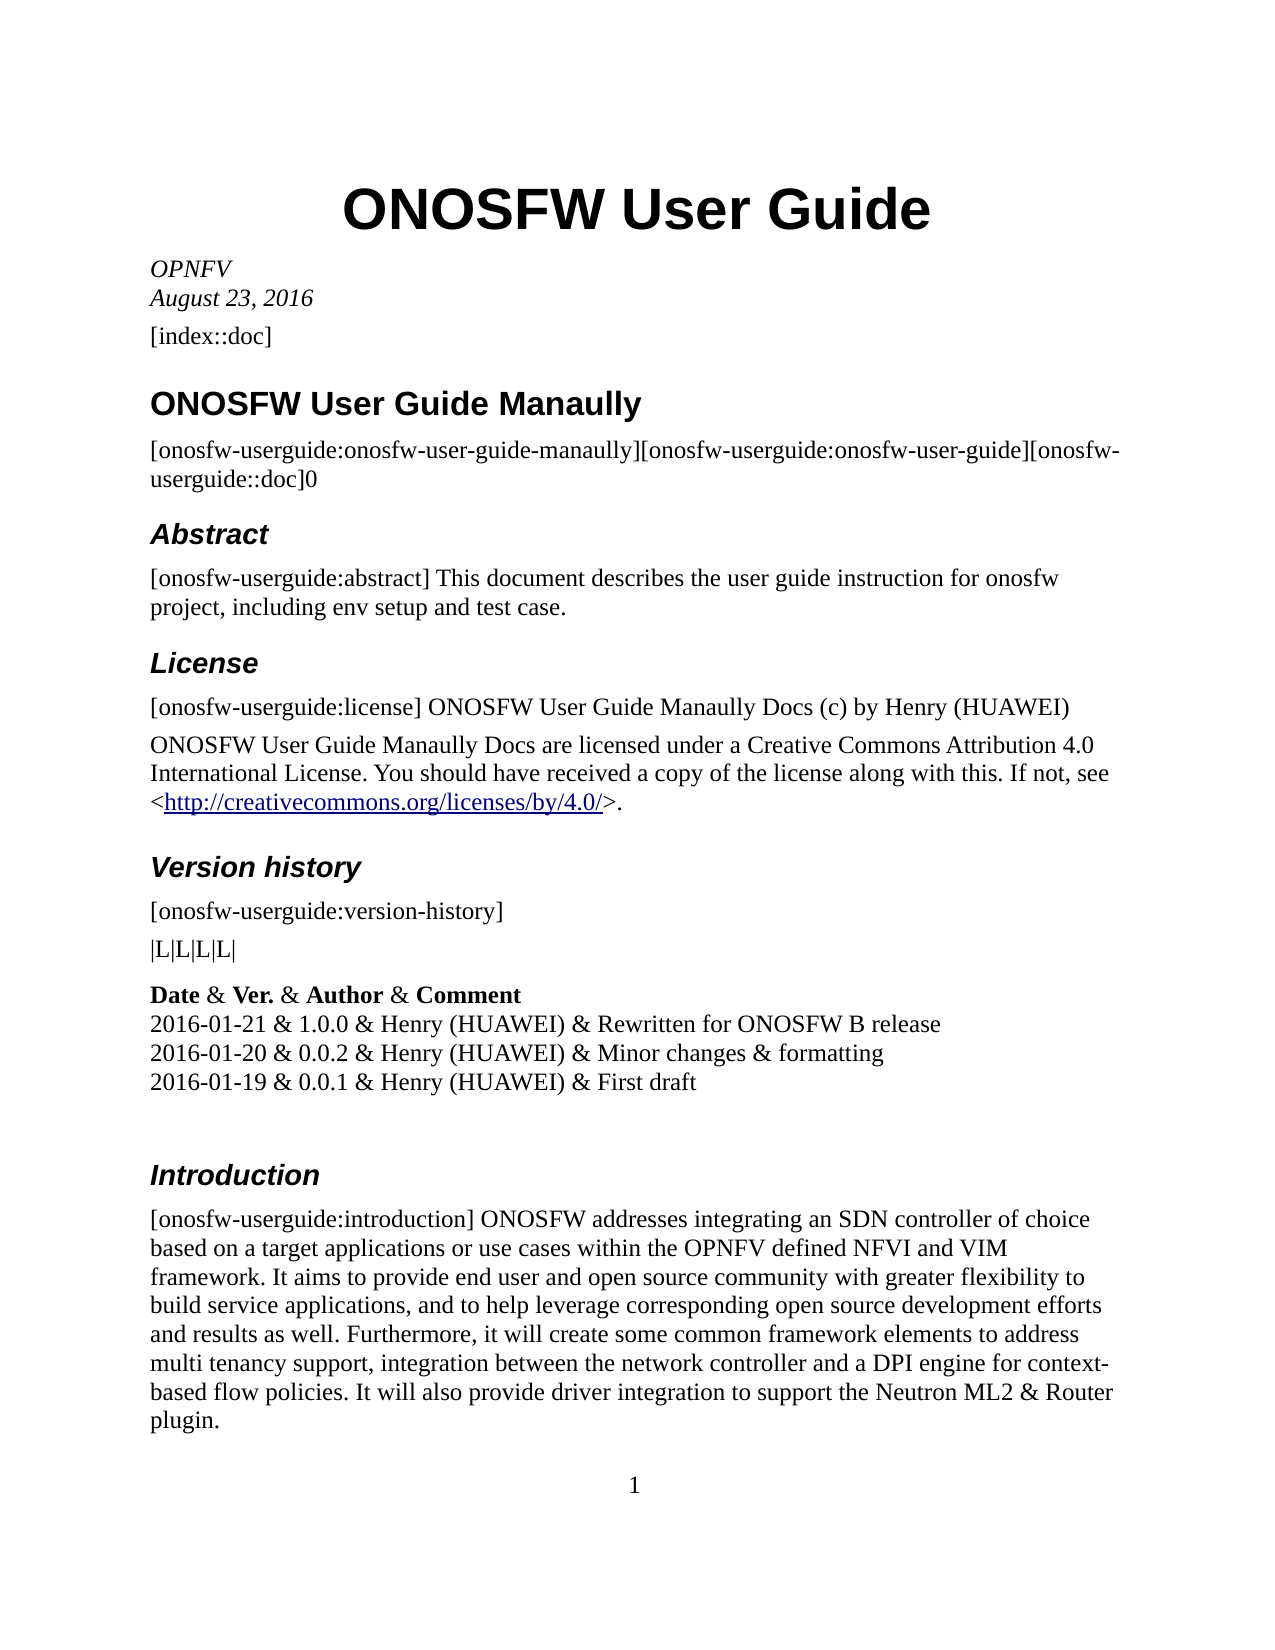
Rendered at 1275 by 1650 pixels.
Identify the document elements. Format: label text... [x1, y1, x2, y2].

subtitle Version history [150, 850, 1125, 883]
text [onosfw-userguide:introduction] ONOSFW addresses integrating an SDN controller of choice based on a target applications or use cases within the OPNFV defined NFVI and VIM framework. It aims to provide end user and open source community with greater flexibility to build service applications, and to help leverage corresponding open source development efforts and results as well. Furthermore, it will create some common framework elements to address multi tenancy support, integration between the network controller and a DPI engine for context-based flow policies. It will also provide driver integration to support the Neutron ML2 & Router plugin. [150, 1204, 1125, 1434]
text ONOSFW User Guide Manaully Docs are licensed under a Creative Commons Attribution 4.0 International License. You should have received a copy of the license along with this. If not, see <http://creativecommons.org/licenses/by/4.0/>. [150, 730, 1125, 816]
subtitle License [150, 646, 1125, 679]
text [onosfw-userguide:version-history] [150, 896, 1125, 925]
text |L|L|L|L| [150, 934, 1125, 962]
text OPNFV [150, 254, 1125, 283]
subtitle Abstract [150, 517, 1125, 551]
text Date & Ver. & Author & Comment 2016-01-21 & 1.0.0 & Henry (HUAWEI) & Rewritten for ONOSFW B release 2016-01-20 & 0.0.2 & Henry (HUAWEI) & Minor changes & formatting 2016-01-19 & 0.0.1 & Henry (HUAWEI) & First draft [150, 980, 1125, 1124]
text [onosfw-userguide:abstract] This document describes the user guide instruction for onosfw project, including env setup and test case. [150, 563, 1125, 621]
subtitle ONOSFW User Guide Manaully [150, 384, 1125, 422]
subtitle Introduction [150, 1158, 1125, 1192]
text [onosfw-userguide:onosfw-user-guide-manaully][onosfw-userguide:onosfw-user-guide][onosfw-userguide::doc]0 [150, 435, 1125, 492]
text [index::doc] [150, 321, 1125, 350]
text August 23, 2016 [150, 283, 1125, 312]
text [onosfw-userguide:license] ONOSFW User Guide Manaully Docs (c) by Henry (HUAWEI) [150, 692, 1125, 721]
title ONOSFW User Guide [150, 175, 1125, 242]
